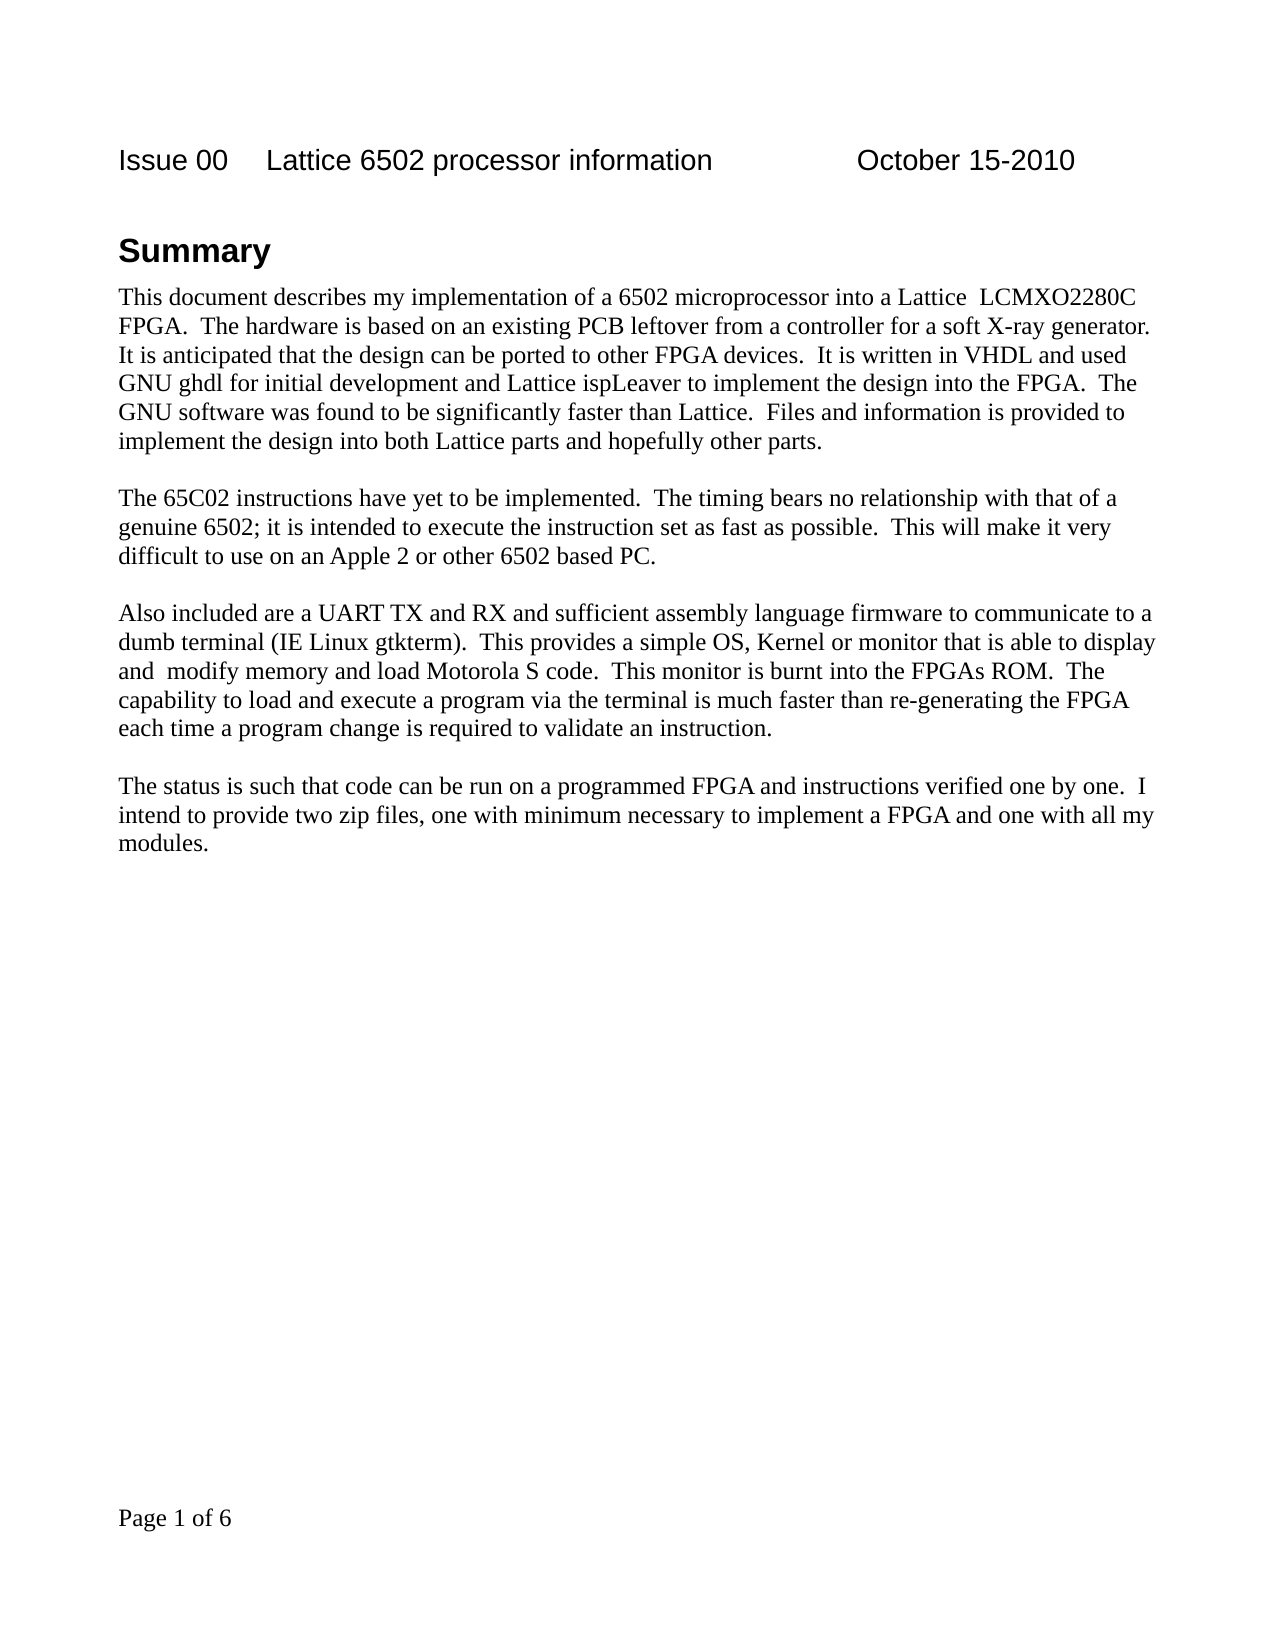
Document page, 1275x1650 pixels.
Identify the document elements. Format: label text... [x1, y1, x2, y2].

text The 65C02 instructions have yet to be implemented. The timing bears no relationship with that of a genuine 6502; it is intended to execute the instruction set as fast as possible. This will make it very difficult to use on an Apple 2 or other 6502 based PC. [118, 483, 1157, 570]
text Also included are a UART TX and RX and sufficient assembly language firmware to communicate to a dumb terminal (IE Linux gtkterm). This provides a simple OS, Kernel or monitor that is able to display and modify memory and load Motorola S code. This monitor is burnt into the FPGAs ROM. The capability to load and execute a program via the terminal is much faster than re-generating the FPGA each time a program change is required to validate an instruction. [118, 598, 1157, 742]
text The status is such that code can be run on a programmed FPGA and instructions verified one by one. I intend to provide two zip files, one with minimum necessary to implement a FPGA and one with all my modules. [118, 771, 1157, 857]
text This document describes my implementation of a 6502 microprocessor into a Lattice LCMXO2280C FPGA. The hardware is based on an existing PCB leftover from a controller for a soft X-ray generator. It is anticipated that the design can be ported to other FPGA devices. It is written in VHDL and used GNU ghdl for initial development and Lattice ispLeaver to implement the design into the FPGA. The GNU software was found to be significantly faster than Lattice. Files and information is provided to implement the design into both Lattice parts and hopefully other parts. [118, 282, 1157, 455]
subtitle Summary [118, 231, 1157, 270]
